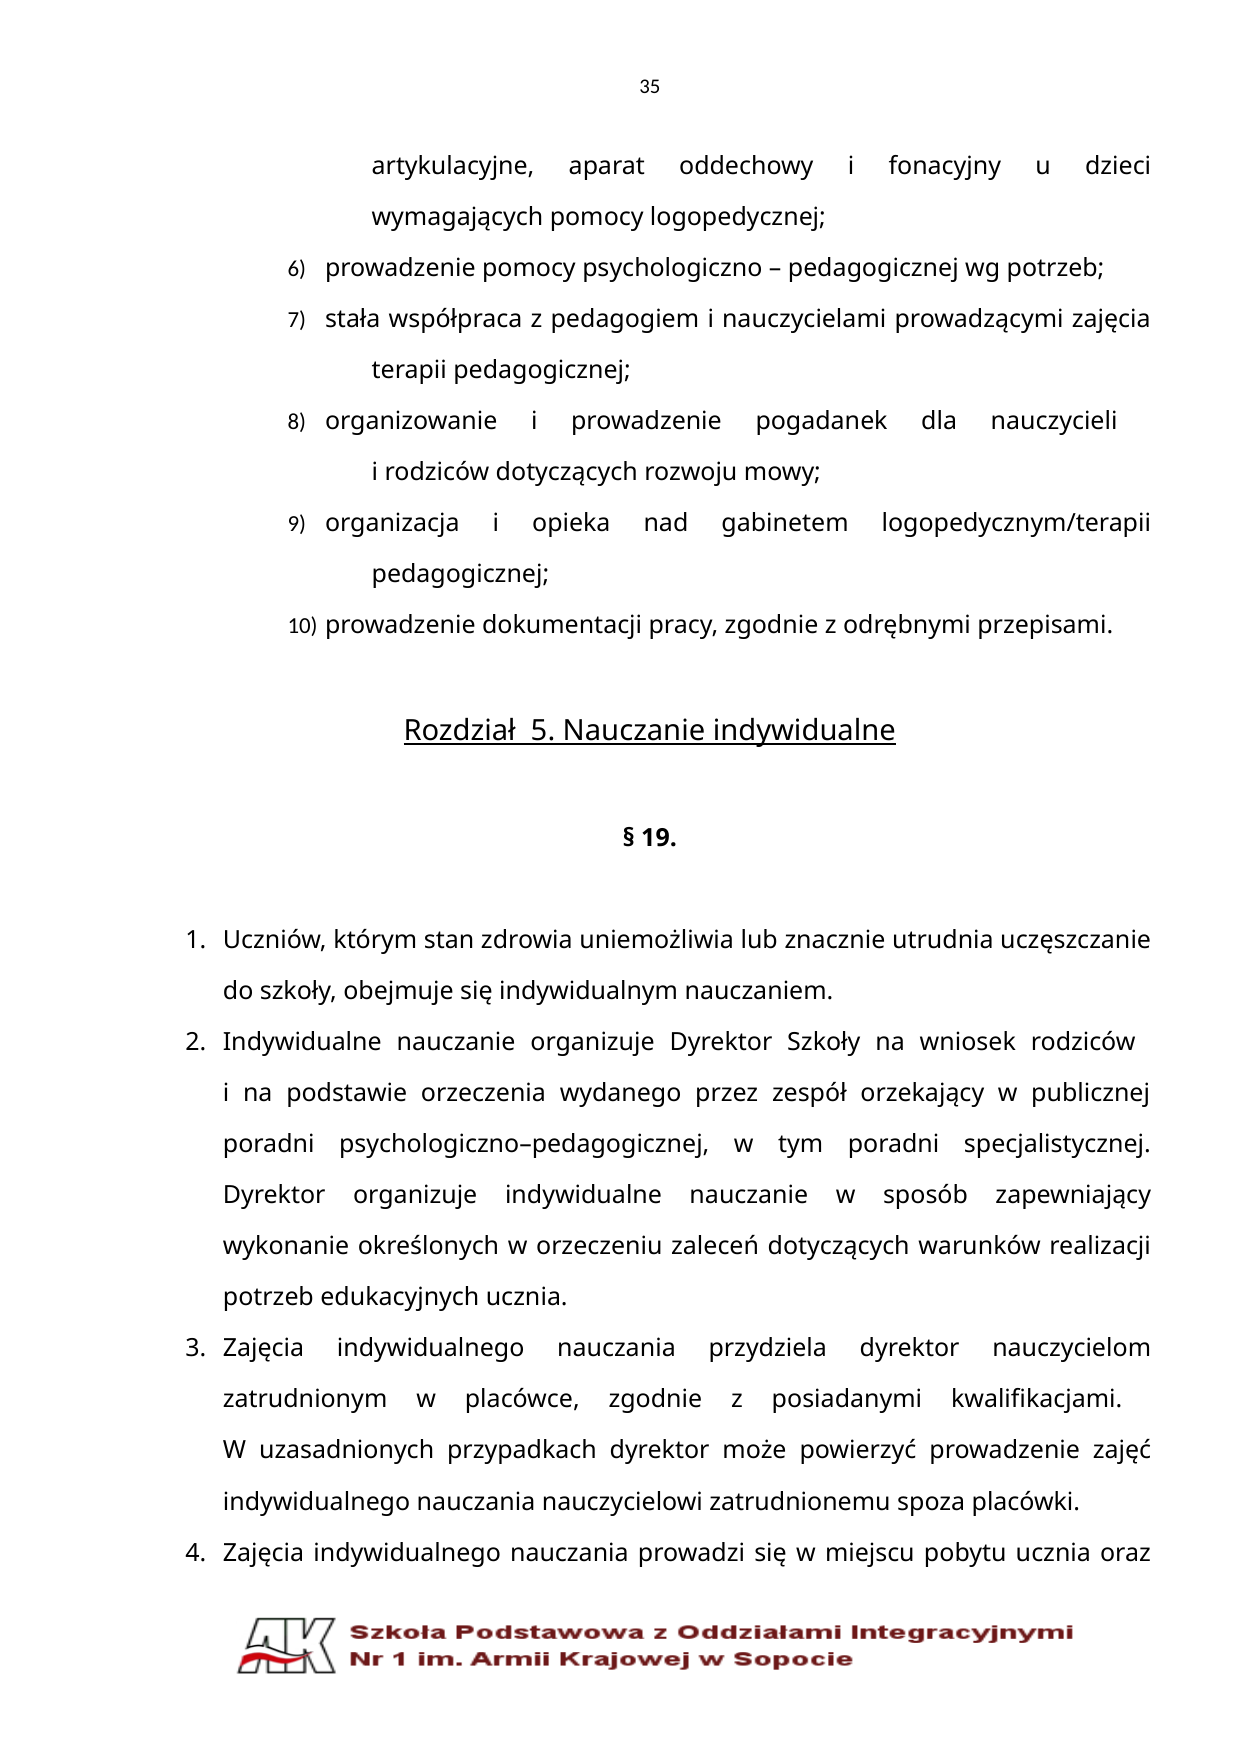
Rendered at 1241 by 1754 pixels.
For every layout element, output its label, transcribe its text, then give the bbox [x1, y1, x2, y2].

list Zajęcia indywidualnego nauczania prowadzi się w miejscu pobytu ucznia oraz [185, 1534, 1152, 1568]
list stała współpraca z pedagogiem i nauczycielami prowadzącymi zajęcia terapii pedagogicznej; [287, 301, 1152, 386]
list Uczniów, którym stan zdrowia uniemożliwia lub znacznie utrudnia uczęszczanie do szkoły, obejmuje się indywidualnym nauczaniem. [185, 922, 1152, 1007]
list Zajęcia indywidualnego nauczania przydziela dyrektor nauczycielom zatrudnionym w placówce, zgodnie z posiadanymi kwalifikacjami. W uzasadnionych przypadkach dyrektor może powierzyć prowadzenie zajęć indywidualnego nauczania nauczycielowi zatrudnionemu spoza placówki. [185, 1330, 1152, 1517]
list Indywidualne nauczanie organizuje Dyrektor Szkoły na wniosek rodziców i na podstawie orzeczenia wydanego przez zespół orzekający w publicznej poradni psychologiczno–pedagogicznej, w tym poradni specjalistycznej. Dyrektor organizuje indywidualne nauczanie w sposób zapewniający wykonanie określonych w orzeczeniu zaleceń dotyczących warunków realizacji potrzeb edukacyjnych ucznia. [185, 1024, 1152, 1313]
text Rozdział 5. Nauczanie indywidualne [148, 709, 1152, 749]
list organizacja i opieka nad gabinetem logopedycznym/terapii pedagogicznej; [287, 505, 1152, 590]
list organizowanie i prowadzenie pogadanek dla nauczycieli i rodziców dotyczących rozwoju mowy; [287, 403, 1152, 488]
picture [236, 1611, 1122, 1680]
list prowadzenie dokumentacji pracy, zgodnie z odrębnymi przepisami. [287, 607, 1152, 641]
list prowadzenie pomocy psychologiczno – pedagogicznej wg potrzeb; [287, 250, 1152, 284]
list artykulacyjne, aparat oddechowy i fonacyjny u dzieci wymagających pomocy logopedycznej; [287, 148, 1152, 233]
text § 19. [148, 819, 1152, 854]
